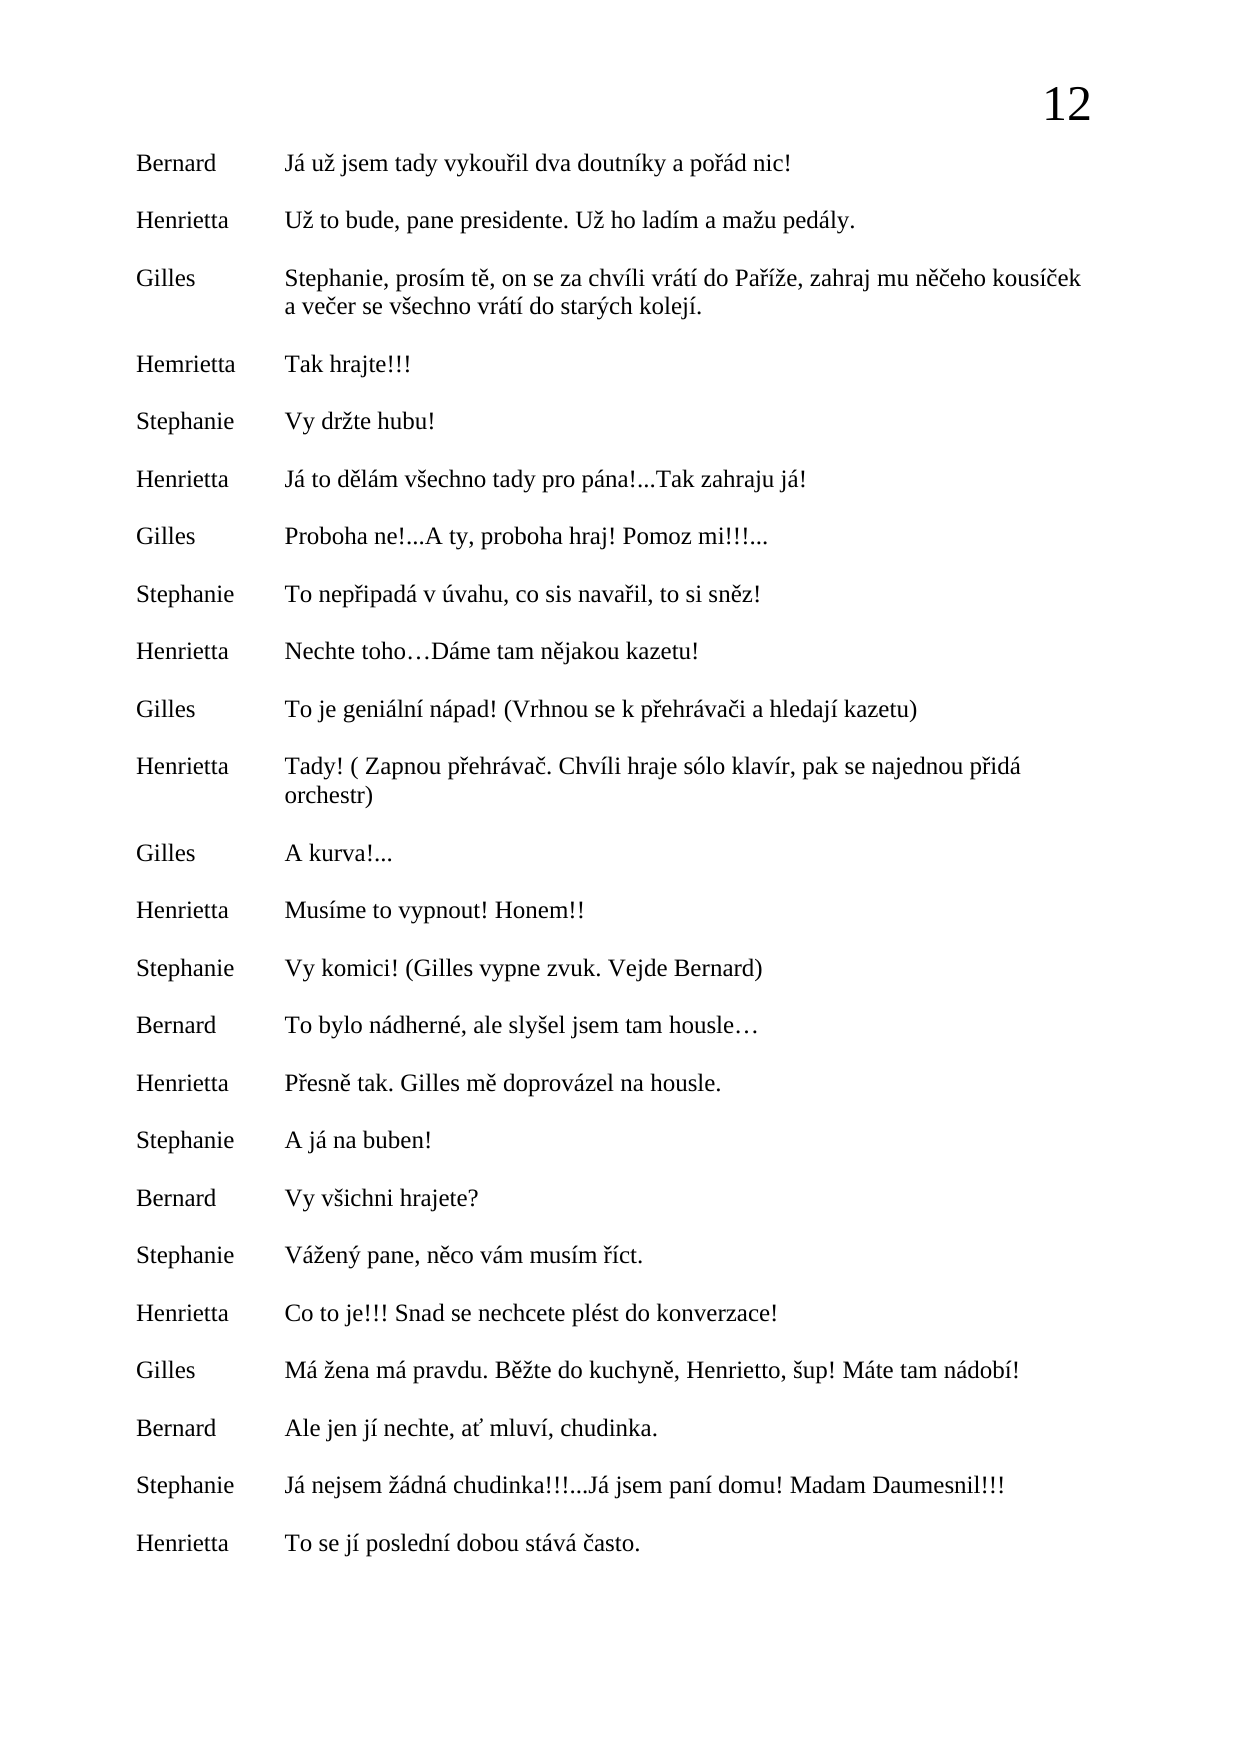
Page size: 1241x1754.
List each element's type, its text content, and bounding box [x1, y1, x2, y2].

text Stephanie Já nejsem žádná chudinka!!!...Já jsem paní domu! Madam Daumesnil!!! [136, 1470, 1092, 1499]
text Gilles To je geniální nápad! (Vrhnou se k přehrávači a hledají kazetu) [136, 694, 1092, 723]
text Stephanie To nepřipadá v úvahu, co sis navařil, to si sněz! [136, 579, 1092, 608]
text Gilles Proboha ne!...A ty, proboha hraj! Pomoz mi!!!... [136, 521, 1092, 550]
text Gilles A kurva!... [136, 838, 1092, 866]
text Henrietta Tady! ( Zapnou přehrávač. Chvíli hraje sólo klavír, pak se najednou přidá orchestr) [136, 751, 1092, 809]
text Stephanie Vy držte hubu! [136, 406, 1092, 435]
text Henrietta Co to je!!! Snad se nechcete plést do konverzace! [136, 1298, 1092, 1326]
text Bernard Vy všichni hrajete? [136, 1183, 1092, 1211]
text Henrietta Musíme to vypnout! Honem!! [136, 895, 1092, 924]
text Stephanie Vážený pane, něco vám musím říct. [136, 1240, 1092, 1269]
text Bernard Ale jen jí nechte, ať mluví, chudinka. [136, 1413, 1092, 1441]
text Hemrietta Tak hrajte!!! [136, 349, 1092, 378]
text Henrietta Nechte toho…Dáme tam nějakou kazetu! [136, 636, 1092, 665]
text Henrietta Přesně tak. Gilles mě doprovázel na housle. [136, 1068, 1092, 1096]
text Stephanie A já na buben! [136, 1125, 1092, 1154]
text Bernard To bylo nádherné, ale slyšel jsem tam housle… [136, 1010, 1092, 1039]
text Gilles Má žena má pravdu. Běžte do kuchyně, Henrietto, šup! Máte tam nádobí! [136, 1355, 1092, 1384]
text Henrietta Já to dělám všechno tady pro pána!...Tak zahraju já! [136, 464, 1092, 493]
text Stephanie Vy komici! (Gilles vypne zvuk. Vejde Bernard) [136, 953, 1092, 981]
text Bernard Já už jsem tady vykouřil dva doutníky a pořád nic! [136, 148, 1092, 176]
text Henrietta To se jí poslední dobou stává často. [136, 1528, 1092, 1556]
text Henrietta Už to bude, pane presidente. Už ho ladím a mažu pedály. [136, 205, 1092, 234]
text Gilles Stephanie, prosím tě, on se za chvíli vrátí do Paříže, zahraj mu něčeho kousíček a večer se všechno vrátí do starých kolejí. [136, 263, 1092, 320]
